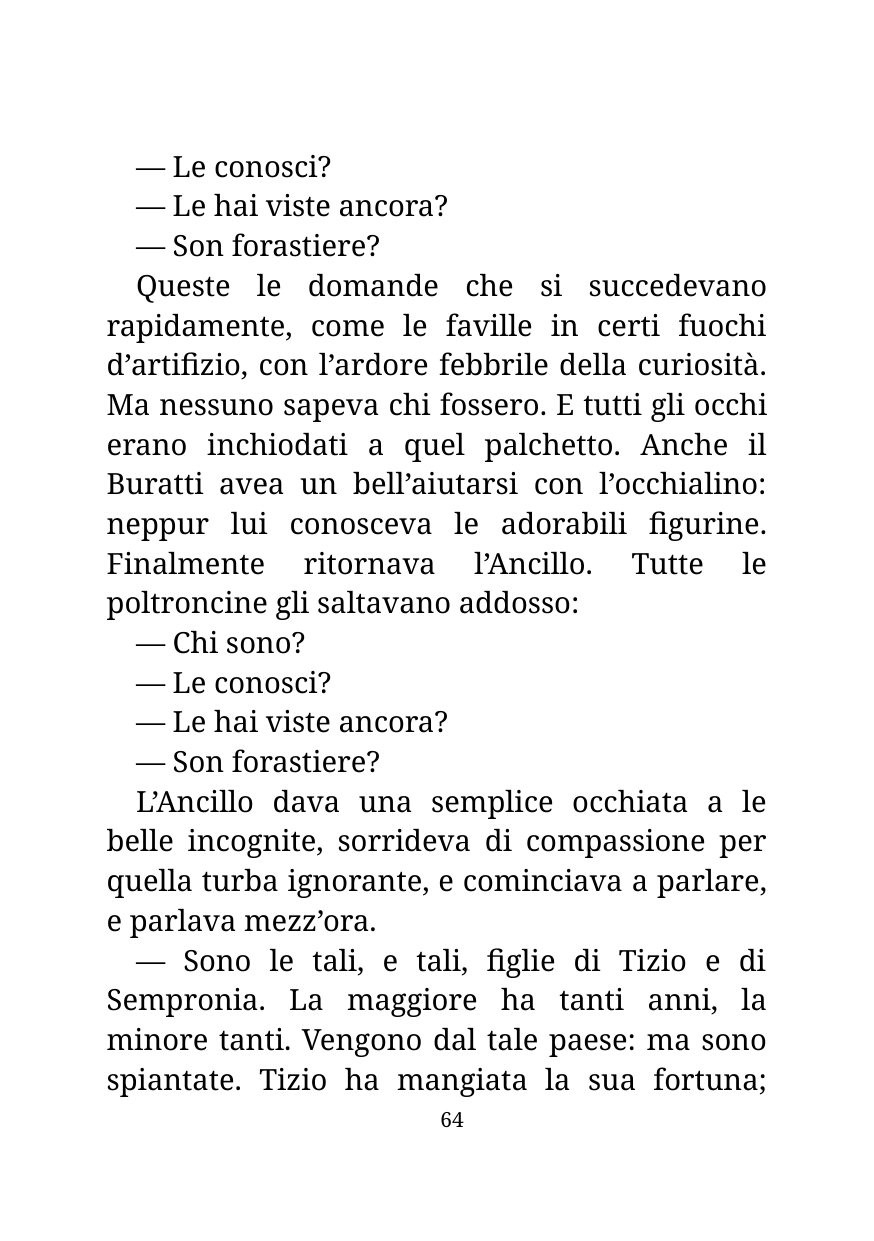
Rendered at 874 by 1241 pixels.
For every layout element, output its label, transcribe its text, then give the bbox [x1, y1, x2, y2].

text — Sono le tali, e tali, figlie di Tizio e di Sempronia. La maggiore ha tanti anni, la minore tanti. Vengono dal tale paese: ma sono spiantate. Tizio ha mangiata la sua fortuna; [106, 940, 768, 1098]
text Queste le domande che si succedevano rapidamente, come le faville in certi fuochi d’artifizio, con l’ardore febbrile della curiosità. Ma nessuno sapeva chi fossero. E tutti gli occhi erano inchiodati a quel palchetto. Anche il Buratti avea un bell’aiutarsi con l’occhialino: neppur lui conosceva le adorabili figurine. Finalmente ritornava l’Ancillo. Tutte le poltroncine gli saltavano addosso: [106, 265, 768, 622]
text — Chi sono? [106, 622, 768, 662]
text — Le conosci? [106, 146, 768, 186]
text — Son forastiere? [106, 225, 768, 265]
text L’Ancillo dava una semplice occhiata a le belle incognite, sorrideva di compassione per quella turba ignorante, e cominciava a parlare, e parlava mezz’ora. [106, 781, 768, 940]
text — Le conosci? [106, 662, 768, 702]
text — Le hai viste ancora? [106, 186, 768, 225]
text — Le hai viste ancora? [106, 702, 768, 741]
text — Son forastiere? [106, 741, 768, 781]
